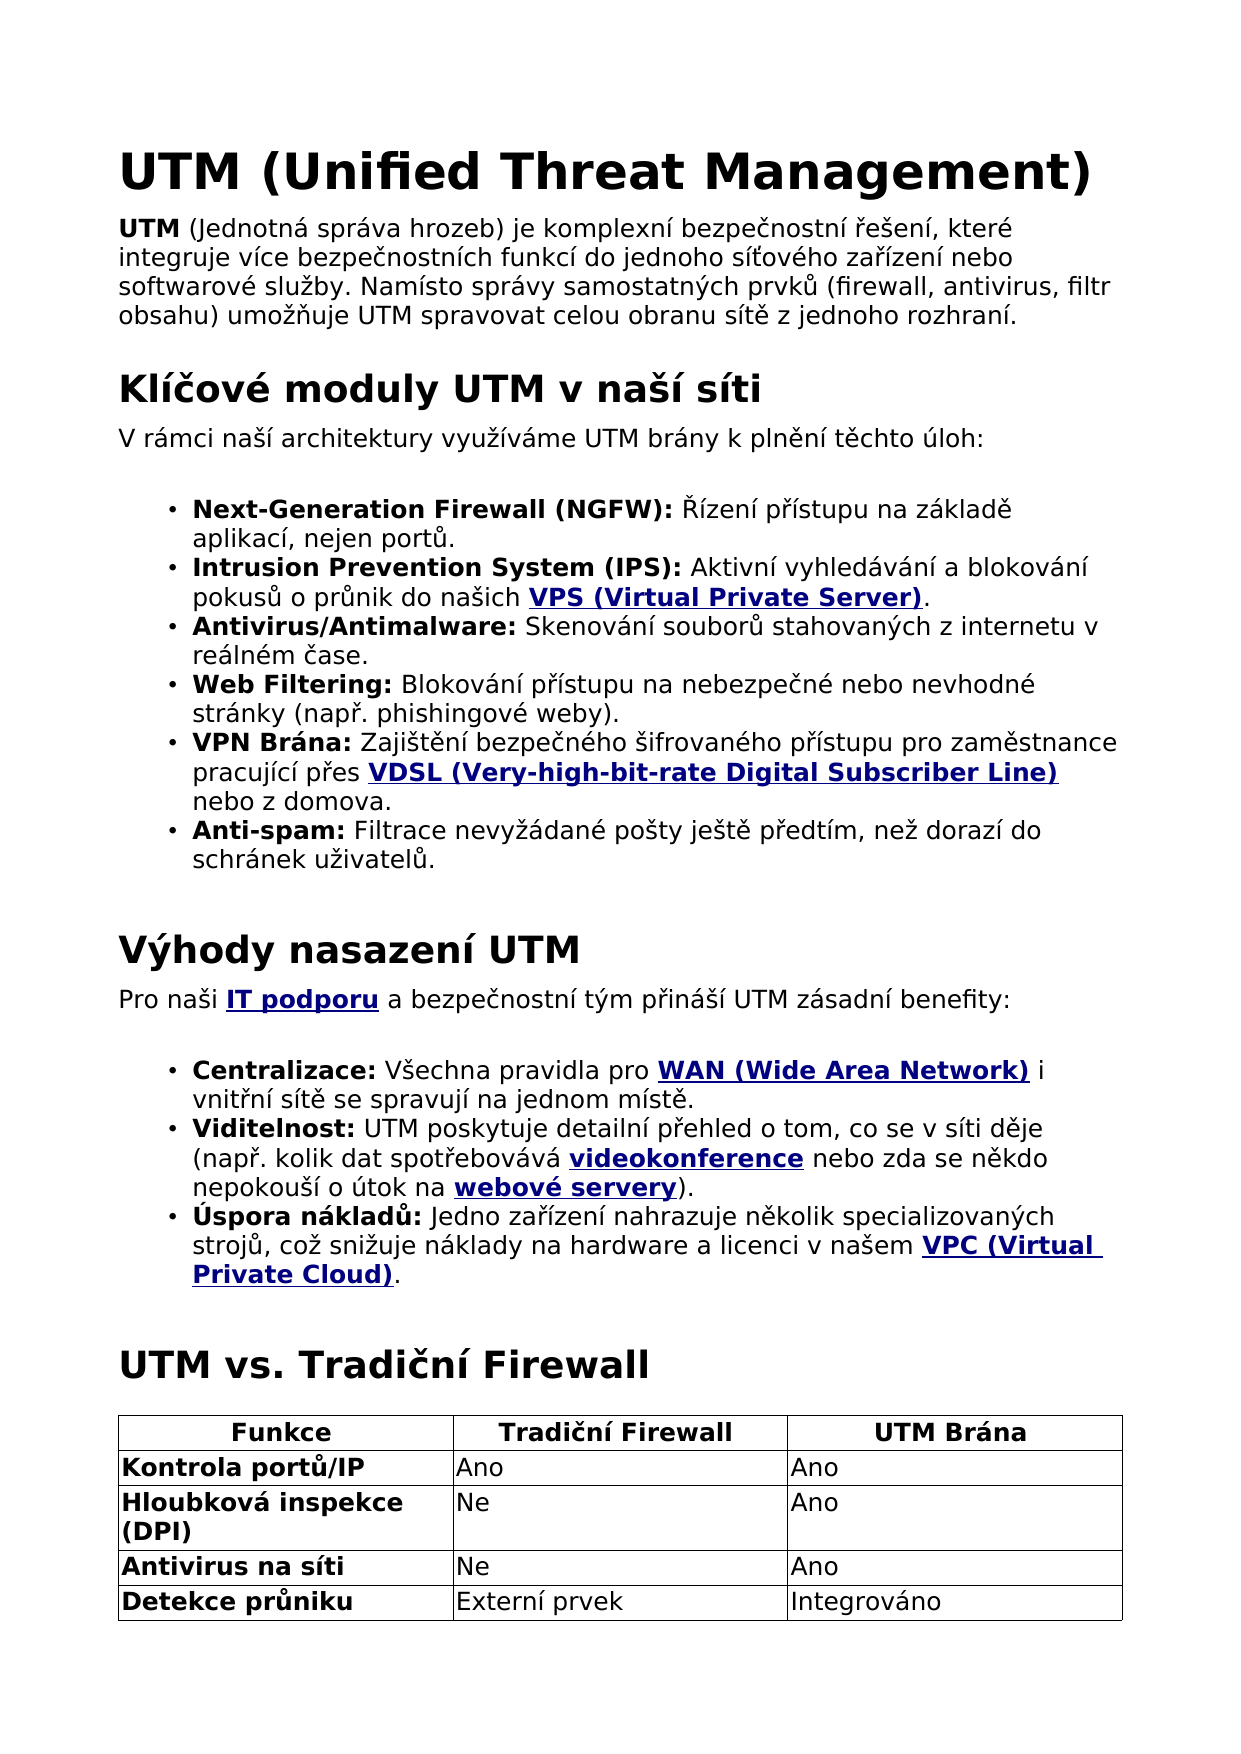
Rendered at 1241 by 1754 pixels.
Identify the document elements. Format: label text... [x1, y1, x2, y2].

list Centralizace: Všechna pravidla pro WAN (Wide Area Network) i vnitřní sítě se spravují na jednom místě. [177, 1056, 1122, 1114]
table_header Tradiční Firewall [454, 1416, 787, 1450]
list VPN Brána: Zajištění bezpečného šifrovaného přístupu pro zaměstnance pracující přes VDSL (Very-high-bit-rate Digital Subscriber Line) nebo z domova. [177, 729, 1122, 816]
table_header Funkce [119, 1416, 453, 1450]
subtitle UTM vs. Tradiční Firewall [118, 1344, 1122, 1388]
table_cell Kontrola portů/IP [119, 1451, 453, 1485]
subtitle UTM (Unified Threat Management) [118, 143, 1122, 201]
subtitle Výhody nasazení UTM [118, 929, 1122, 973]
table_cell Ano [454, 1451, 787, 1485]
list Intrusion Prevention System (IPS): Aktivní vyhledávání a blokování pokusů o průnik do našich VPS (Virtual Private Server). [177, 554, 1122, 612]
table_cell Hloubková inspekce (DPI) [119, 1486, 453, 1549]
text Pro naši IT podporu a bezpečnostní tým přináší UTM zásadní benefity: [118, 985, 1122, 1014]
list Web Filtering: Blokování přístupu na nebezpečné nebo nevhodné stránky (např. phishingové weby). [177, 670, 1122, 729]
list Next-Generation Firewall (NGFW): Řízení přístupu na základě aplikací, nejen portů. [177, 495, 1122, 554]
table_cell Ne [454, 1486, 787, 1549]
table_header UTM Brána [788, 1416, 1122, 1450]
text V rámci naší architektury využíváme UTM brány k plnění těchto úloh: [118, 424, 1122, 453]
table_cell Detekce průniku [119, 1586, 453, 1620]
table_cell Ano [788, 1451, 1122, 1485]
list Úspora nákladů: Jedno zařízení nahrazuje několik specializovaných strojů, což snižuje náklady na hardware a licenci v našem VPC (Virtual Private Cloud). [177, 1202, 1122, 1289]
list Viditelnost: UTM poskytuje detailní přehled o tom, co se v síti děje (např. kolik dat spotřebovává videokonference nebo zda se někdo nepokouší o útok na webové servery). [177, 1114, 1122, 1202]
table_cell Ano [788, 1486, 1122, 1549]
table_cell Integrováno [788, 1586, 1122, 1620]
subtitle Klíčové moduly UTM v naší síti [118, 368, 1122, 412]
table_cell Externí prvek [454, 1586, 787, 1620]
table_cell Ne [454, 1551, 787, 1584]
table_cell Ano [788, 1551, 1122, 1584]
table_cell Antivirus na síti [119, 1551, 453, 1584]
list Antivirus/Antimalware: Skenování souborů stahovaných z internetu v reálném čase. [177, 612, 1122, 670]
list Anti-spam: Filtrace nevyžádané pošty ještě předtím, než dorazí do schránek uživatelů. [177, 816, 1122, 874]
text UTM (Jednotná správa hrozeb) je komplexní bezpečnostní řešení, které integruje více bezpečnostních funkcí do jednoho síťového zařízení nebo softwarové služby. Namísto správy samostatných prvků (firewall, antivirus, filtr obsahu) umožňuje UTM spravovat celou obranu sítě z jednoho rozhraní. [118, 214, 1122, 331]
